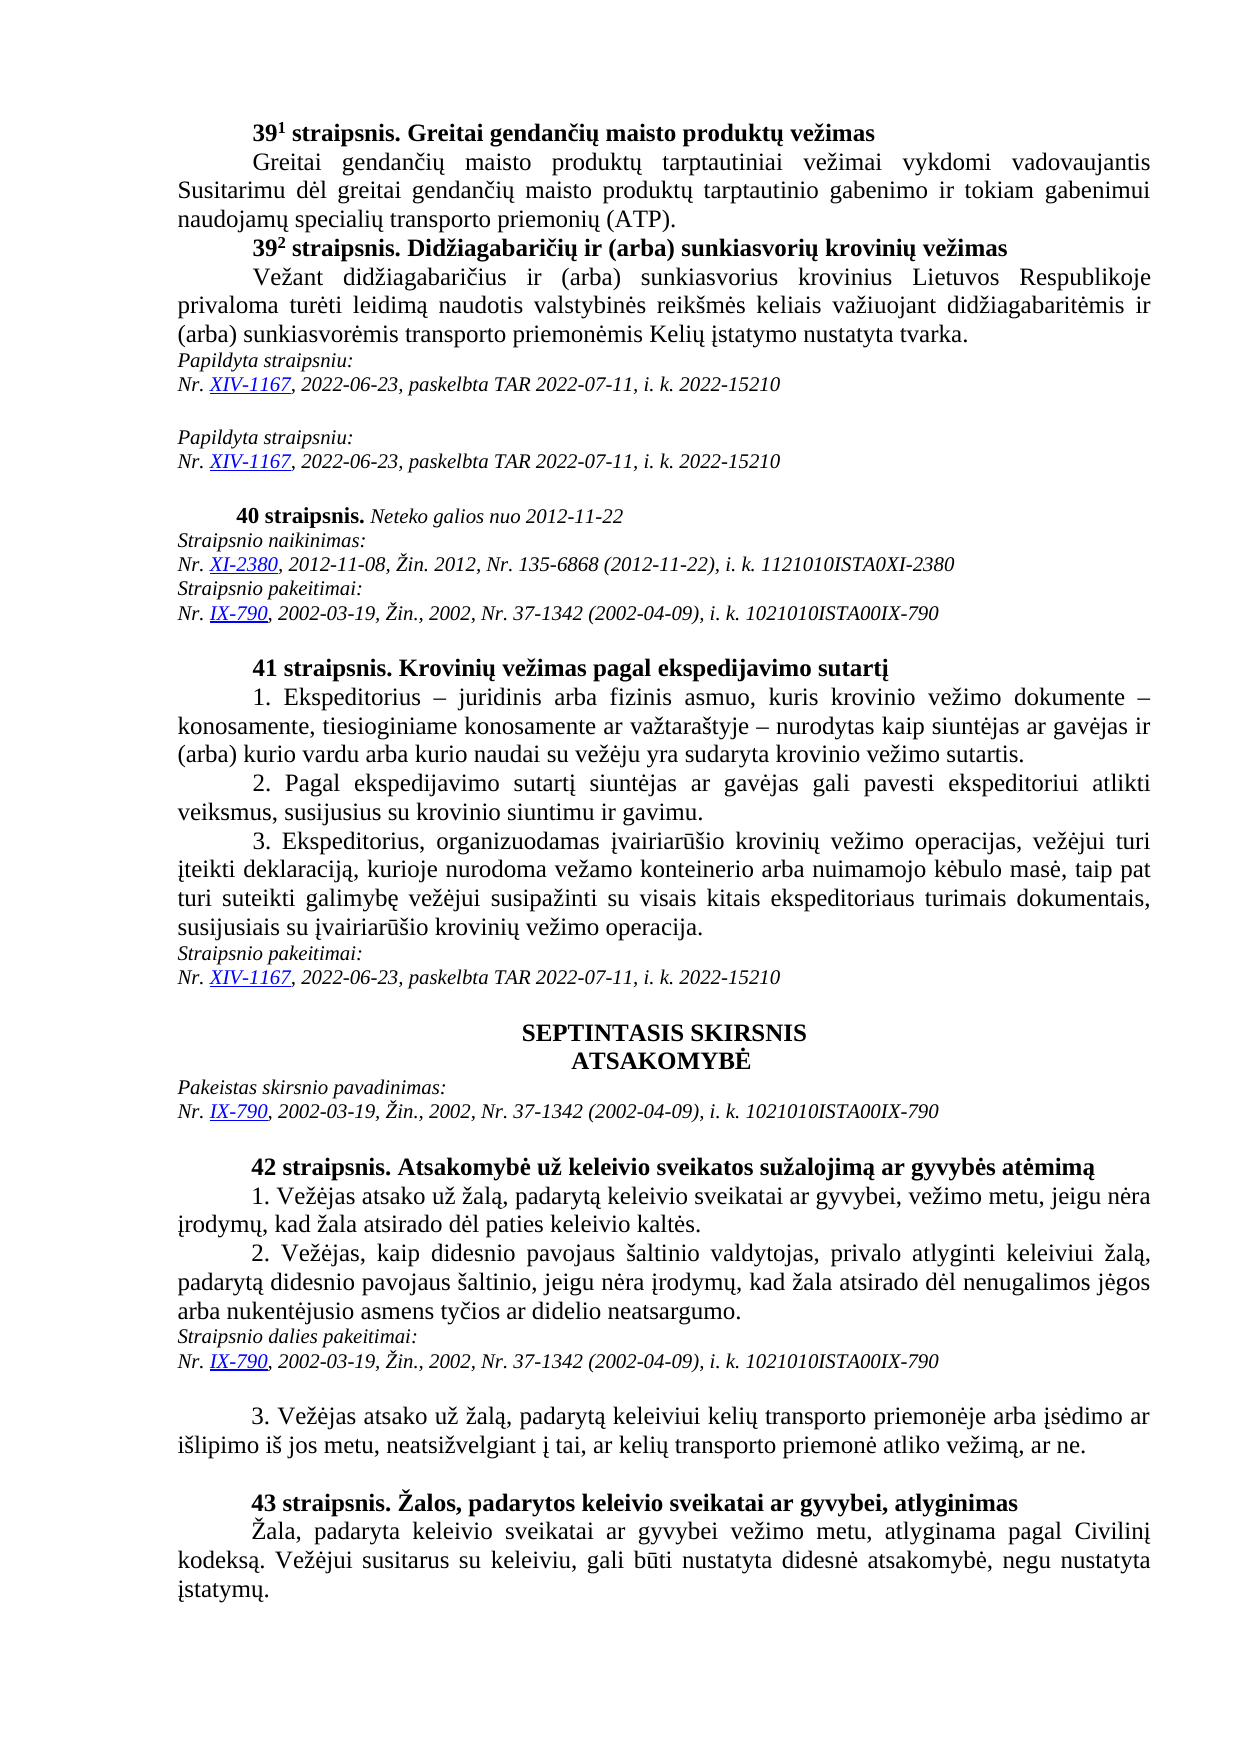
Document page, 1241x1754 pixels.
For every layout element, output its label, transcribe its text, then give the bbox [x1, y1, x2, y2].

text 3. Vežėjas atsako už žalą, padarytą keleiviui kelių transporto priemonėje arba įsėdimo ar išlipimo iš jos metu, neatsižvelgiant į tai, ar kelių transporto priemonė atliko vežimą, ar ne. [177, 1401, 1152, 1459]
text Papildyta straipsniu: [177, 348, 1152, 372]
text Nr. IX-790, 2002-03-19, Žin., 2002, Nr. 37-1342 (2002-04-09), i. k. 1021010ISTA00IX-790 [177, 600, 1152, 624]
text 3. Ekspeditorius, organizuodamas įvairiarūšio krovinių vežimo operacijas, vežėjui turi įteikti deklaraciją, kurioje nurodoma vežamo konteinerio arba nuimamojo kėbulo masė, taip pat turi suteikti galimybę vežėjui susipažinti su visais kitais ekspeditoriaus turimais dokumentais, susijusiais su įvairiarūšio krovinių vežimo operacija. [177, 826, 1152, 941]
text 42 straipsnis. Atsakomybė už keleivio sveikatos sužalojimą ar gyvybės atėmimą [177, 1152, 1152, 1181]
text Pakeistas skirsnio pavadinimas: [177, 1075, 1152, 1099]
text Nr. XIV-1167, 2022-06-23, paskelbta TAR 2022-07-11, i. k. 2022-15210 [177, 965, 1152, 989]
text Straipsnio dalies pakeitimai: [177, 1324, 1152, 1348]
text SEPTINTASIS skirsnis [177, 1018, 1152, 1046]
text 392 straipsnis. Didžiagabaričių ir (arba) sunkiasvorių krovinių vežimas [177, 233, 1152, 262]
text Vežant didžiagabaričius ir (arba) sunkiasvorius krovinius Lietuvos Respublikoje privaloma turėti leidimą naudotis valstybinės reikšmės keliais važiuojant didžiagabaritėmis ir (arba) sunkiasvorėmis transporto priemonėmis Kelių įstatymo nustatyta tvarka. [177, 262, 1152, 348]
text 2. Vežėjas, kaip didesnio pavojaus šaltinio valdytojas, privalo atlyginti keleiviui žalą, padarytą didesnio pavojaus šaltinio, jeigu nėra įrodymų, kad žala atsirado dėl nenugalimos jėgos arba nukentėjusio asmens tyčios ar didelio neatsargumo. [177, 1238, 1152, 1324]
text 391 straipsnis. Greitai gendančių maisto produktų vežimas [177, 118, 1152, 147]
text Nr. XIV-1167, 2022-06-23, paskelbta TAR 2022-07-11, i. k. 2022-15210 [177, 449, 1152, 473]
text Žala, padaryta keleivio sveikatai ar gyvybei vežimo metu, atlyginama pagal Civilinį kodeksą. Vežėjui susitarus su keleiviu, gali būti nustatyta didesnė atsakomybė, negu nustatyta įstatymų. [177, 1516, 1152, 1603]
text 1. Vežėjas atsako už žalą, padarytą keleivio sveikatai ar gyvybei, vežimo metu, jeigu nėra įrodymų, kad žala atsirado dėl paties keleivio kaltės. [177, 1181, 1152, 1238]
text 40 straipsnis. Neteko galios nuo 2012-11-22 [177, 502, 1152, 528]
text Greitai gendančių maisto produktų tarptautiniai vežimai vykdomi vadovaujantis Susitarimu dėl greitai gendančių maisto produktų tarptautinio gabenimo ir tokiam gabenimui naudojamų specialių transporto priemonių (ATP). [177, 147, 1152, 233]
text 43 straipsnis. Žalos, padarytos keleivio sveikatai ar gyvybei, atlyginimas [177, 1488, 1152, 1516]
text Straipsnio naikinimas: [177, 528, 1152, 552]
text Straipsnio pakeitimai: [177, 576, 1152, 600]
text Nr. IX-790, 2002-03-19, Žin., 2002, Nr. 37-1342 (2002-04-09), i. k. 1021010ISTA00IX-790 [177, 1099, 1152, 1123]
text Nr. IX-790, 2002-03-19, Žin., 2002, Nr. 37-1342 (2002-04-09), i. k. 1021010ISTA00IX-790 [177, 1348, 1152, 1373]
text Nr. XI-2380, 2012-11-08, Žin. 2012, Nr. 135-6868 (2012-11-22), i. k. 1121010ISTA0XI-2380 [177, 552, 1152, 576]
text Nr. XIV-1167, 2022-06-23, paskelbta TAR 2022-07-11, i. k. 2022-15210 [177, 372, 1152, 396]
text 1. Ekspeditorius – juridinis arba fizinis asmuo, kuris krovinio vežimo dokumente – konosamente, tiesioginiame konosamente ar važtaraštyje – nurodytas kaip siuntėjas ar gavėjas ir (arba) kurio vardu arba kurio naudai su vežėju yra sudaryta krovinio vežimo sutartis. [177, 682, 1152, 768]
text ATSAKOMYBĖ [177, 1046, 1152, 1075]
text 41 straipsnis. Krovinių vežimas pagal ekspedijavimo sutartį [177, 653, 1152, 682]
text 2. Pagal ekspedijavimo sutartį siuntėjas ar gavėjas gali pavesti ekspeditoriui atlikti veiksmus, susijusius su krovinio siuntimu ir gavimu. [177, 768, 1152, 826]
text Straipsnio pakeitimai: [177, 941, 1152, 965]
text Papildyta straipsniu: [177, 425, 1152, 449]
